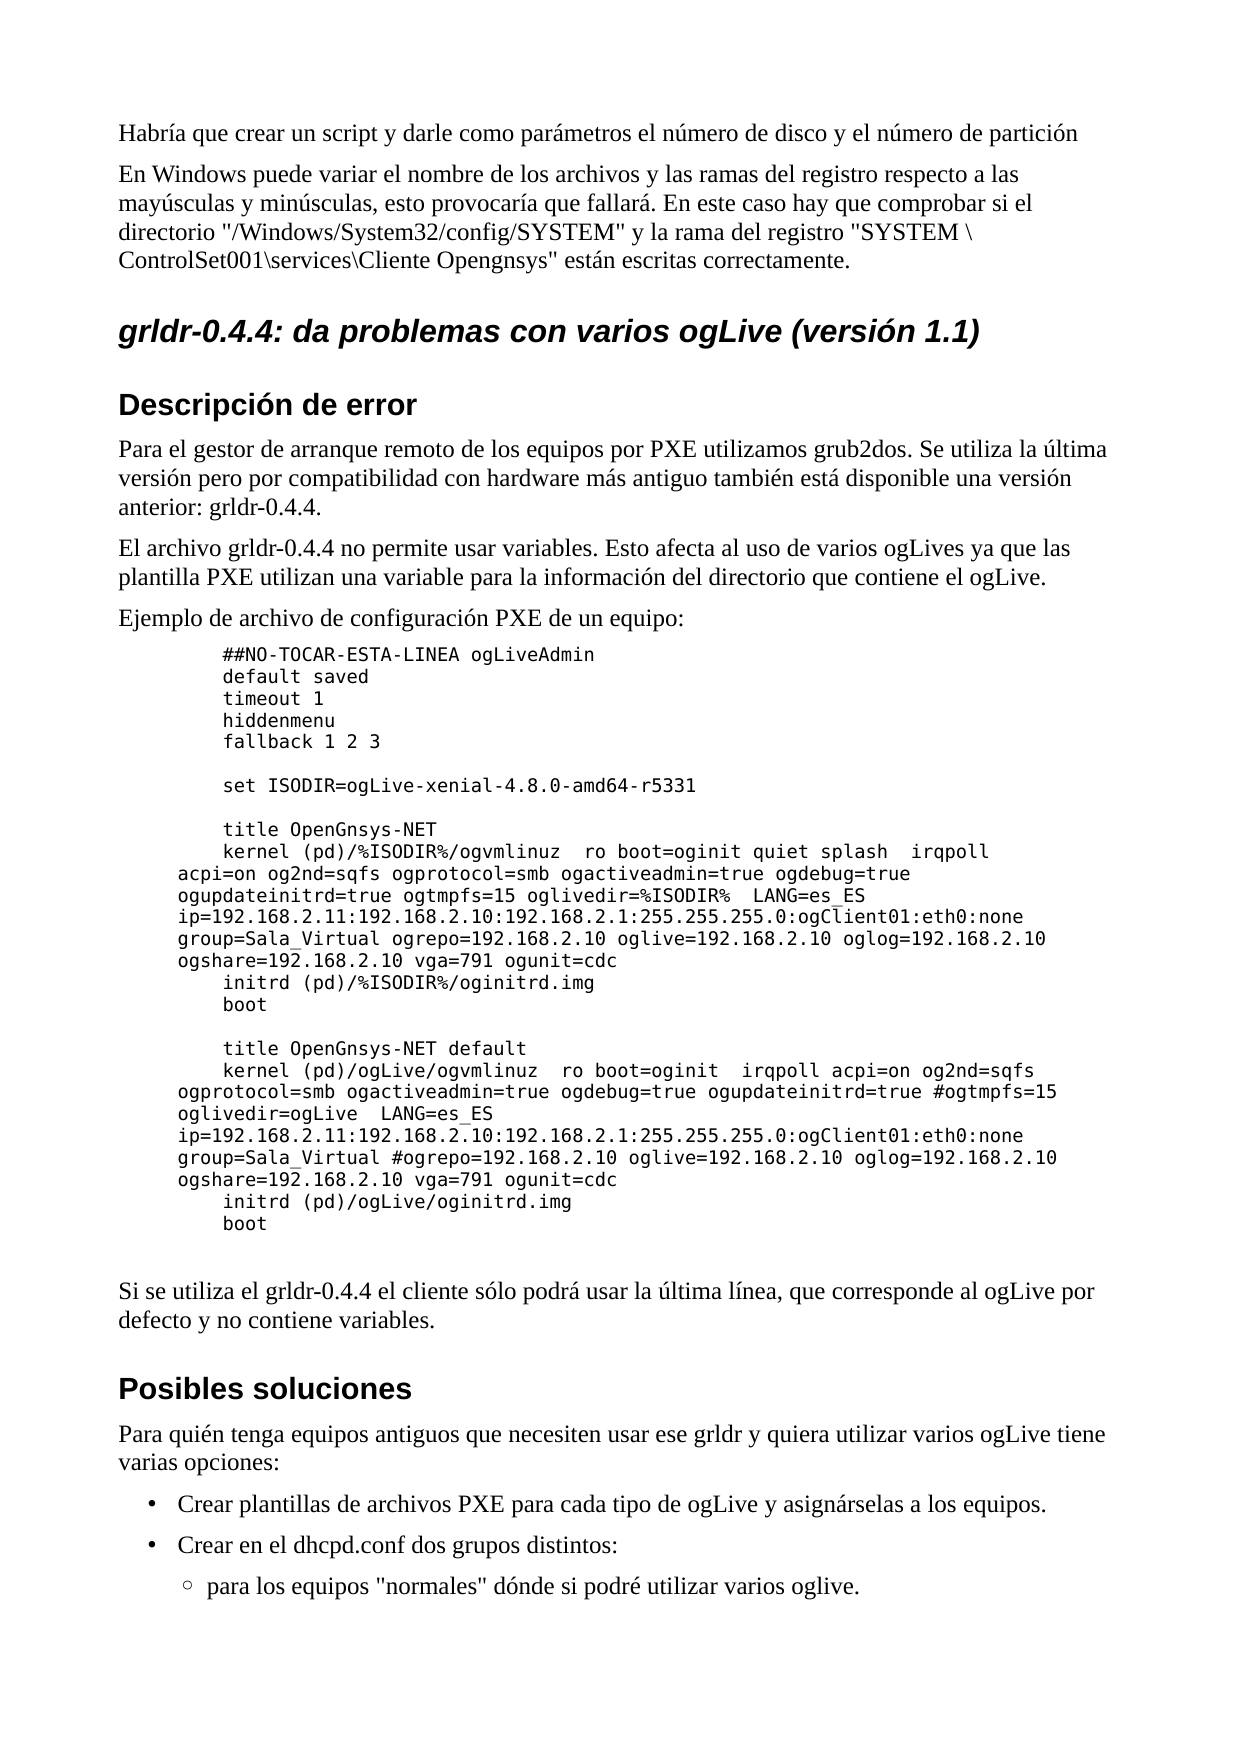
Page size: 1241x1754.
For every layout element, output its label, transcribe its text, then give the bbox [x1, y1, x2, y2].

text Habría que crear un script y darle como parámetros el número de disco y el número de partición [118, 118, 1122, 147]
list Crear plantillas de archivos PXE para cada tipo de ogLive y asignárselas a los equipos. [148, 1489, 1122, 1517]
text Para el gestor de arranque remoto de los equipos por PXE utilizamos grub2dos. Se utiliza la última versión pero por compatibilidad con hardware más antiguo también está disponible una versión anterior: grldr-0.4.4. [118, 434, 1122, 520]
list Crear en el dhcpd.conf dos grupos distintos: [148, 1530, 1122, 1559]
text ##NO-TOCAR-ESTA-LINEA ogLiveAdmin default saved timeout 1 hiddenmenu fallback 1 2 3 set ISODIR=ogLive-xenial-4.8.0-amd64-r5331 title OpenGnsys-NET kernel (pd)/%ISODIR%/ogvmlinuz ro boot=oginit quiet splash irqpoll acpi=on og2nd=sqfs ogprotocol=smb ogactiveadmin=true ogdebug=true ogupdateinitrd=true ogtmpfs=15 oglivedir=%ISODIR% LANG=es_ES ip=192.168.2.11:192.168.2.10:192.168.2.1:255.255.255.0:ogClient01:eth0:none group=Sala_Virtual ogrepo=192.168.2.10 oglive=192.168.2.10 oglog=192.168.2.10 ogshare=192.168.2.10 vga=791 ogunit=cdc initrd (pd)/%ISODIR%/oginitrd.img boot title OpenGnsys-NET default kernel (pd)/ogLive/ogvmlinuz ro boot=oginit irqpoll acpi=on og2nd=sqfs ogprotocol=smb ogactiveadmin=true ogdebug=true ogupdateinitrd=true #ogtmpfs=15 oglivedir=ogLive LANG=es_ES ip=192.168.2.11:192.168.2.10:192.168.2.1:255.255.255.0:ogClient01:eth0:none group=Sala_Virtual #ogrepo=192.168.2.10 oglive=192.168.2.10 oglog=192.168.2.10 ogshare=192.168.2.10 vga=791 ogunit=cdc initrd (pd)/ogLive/oginitrd.img boot [177, 644, 1063, 1235]
list para los equipos "normales" dónde si podré utilizar varios oglive. [177, 1571, 1122, 1600]
text Para quién tenga equipos antiguos que necesiten usar ese grldr y quiera utilizar varios ogLive tiene varias opciones: [118, 1419, 1122, 1476]
text Si se utiliza el grldr-0.4.4 el cliente sólo podrá usar la última línea, que corresponde al ogLive por defecto y no contiene variables. [118, 1276, 1122, 1333]
text El archivo grldr-0.4.4 no permite usar variables. Esto afecta al uso de varios ogLives ya que las plantilla PXE utilizan una variable para la información del directorio que contiene el ogLive. [118, 533, 1122, 590]
subtitle Posibles soluciones [118, 1371, 1122, 1406]
text Ejemplo de archivo de configuración PXE de un equipo: [118, 603, 1122, 632]
subtitle grldr-0.4.4: da problemas con varios ogLive (versión 1.1) [118, 312, 1122, 349]
text En Windows puede variar el nombre de los archivos y las ramas del registro respecto a las mayúsculas y minúsculas, esto provocaría que fallará. En este caso hay que comprobar si el directorio "/Windows/System32/config/SYSTEM" y la rama del registro "SYSTEM \ControlSet001\services\Cliente Opengnsys" están escritas correctamente. [118, 159, 1122, 274]
subtitle Descripción de error [118, 386, 1122, 422]
